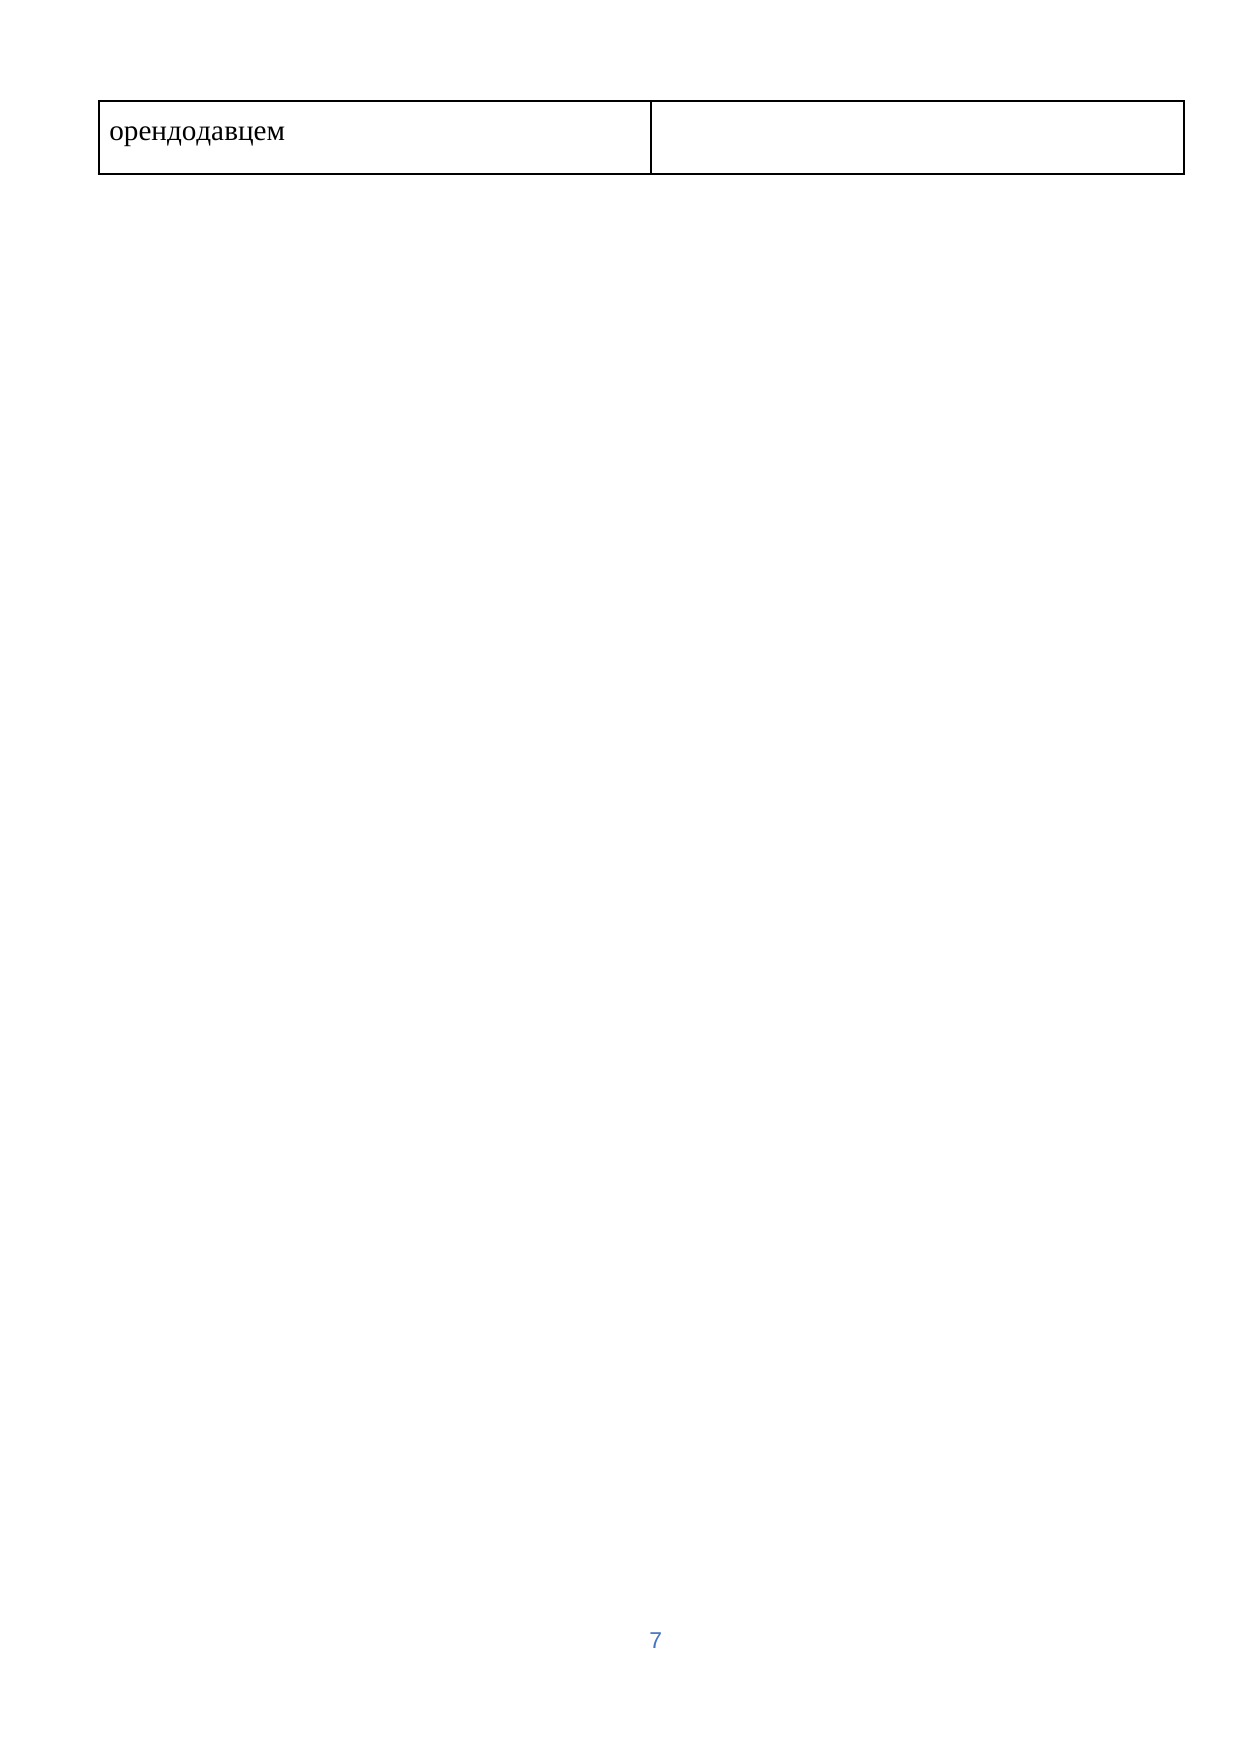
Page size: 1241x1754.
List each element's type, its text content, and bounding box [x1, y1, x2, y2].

table_cell орендодавцем [100, 102, 650, 173]
table_cell - [652, 102, 1183, 173]
